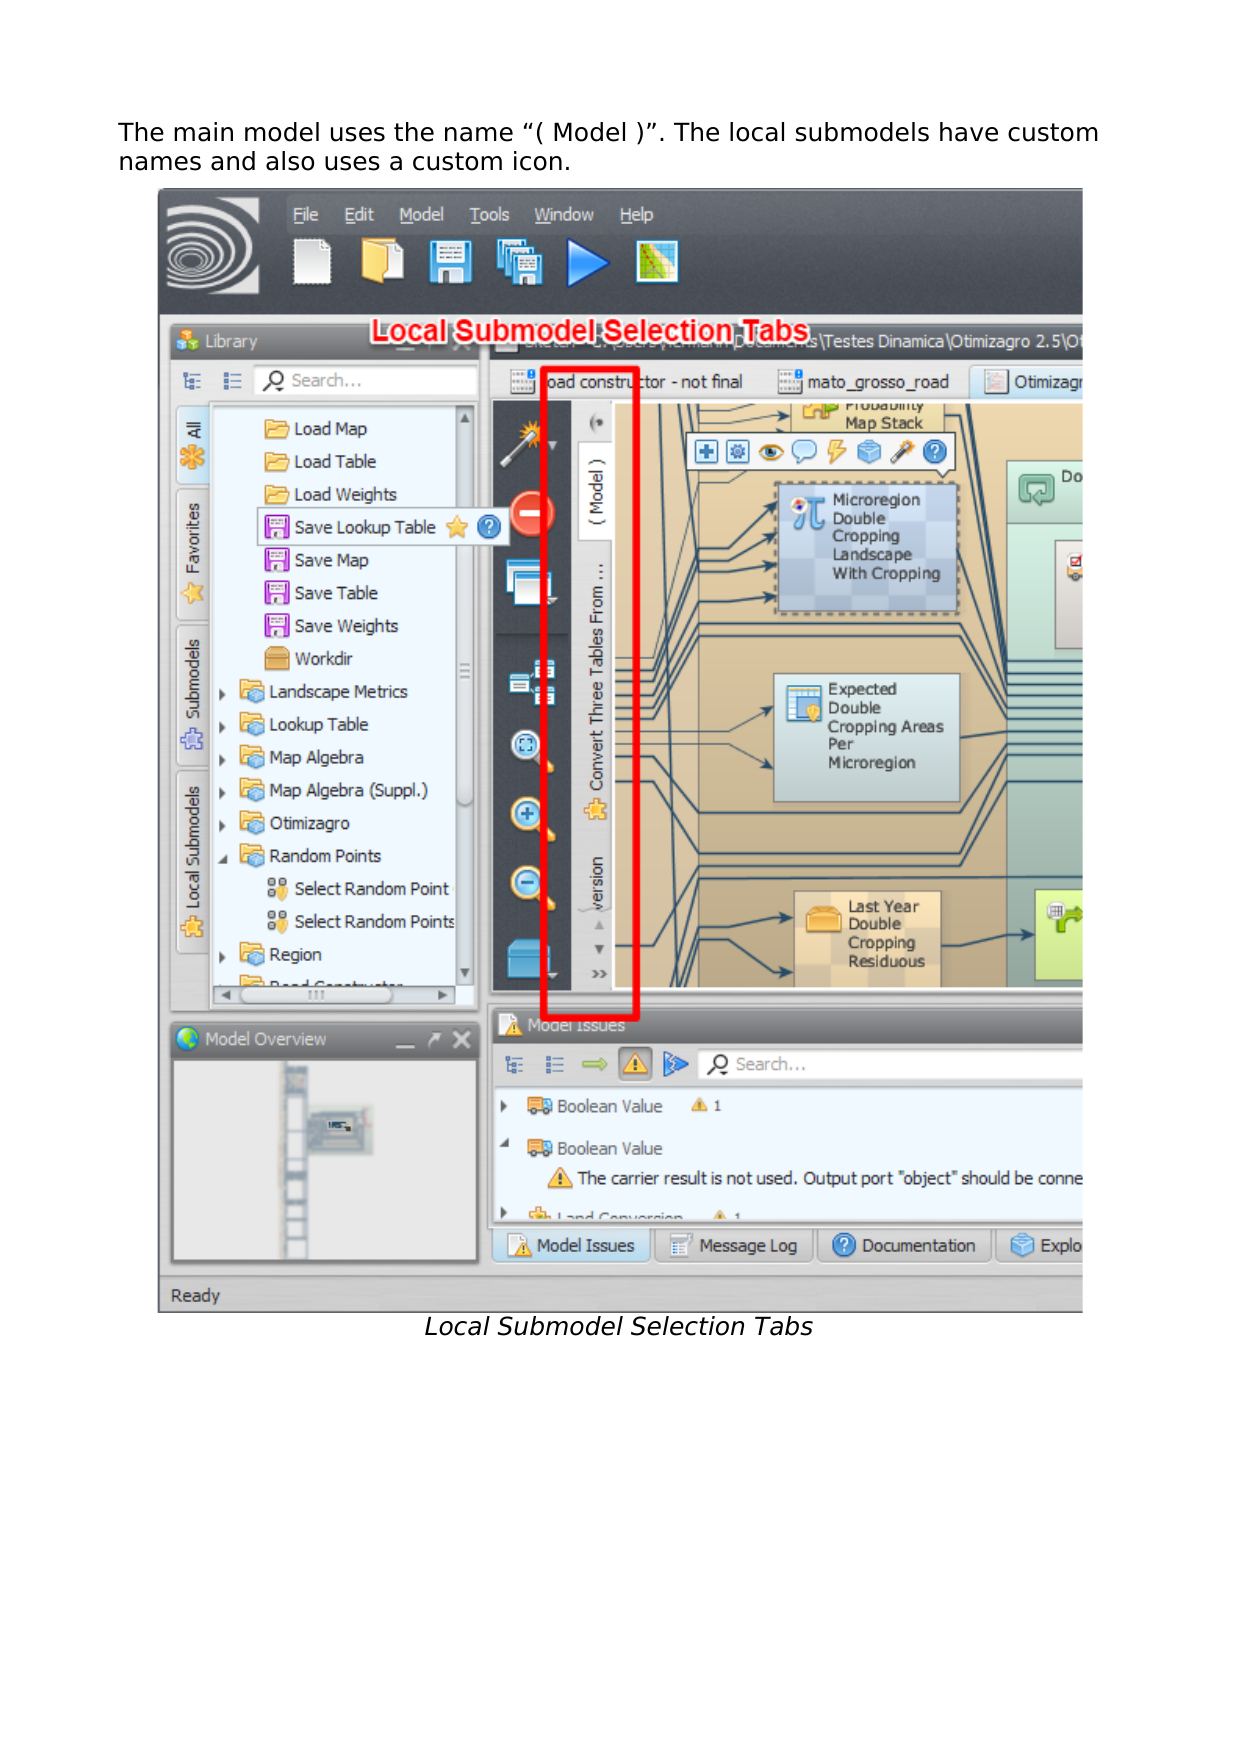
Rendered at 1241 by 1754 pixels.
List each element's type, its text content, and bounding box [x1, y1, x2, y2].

picture [157, 188, 1083, 1313]
text The main model uses the name “( Model )”. The local submodels have custom names and also uses a custom icon. [118, 118, 1122, 176]
text Local Submodel Selection Tabs [158, 1313, 1083, 1342]
